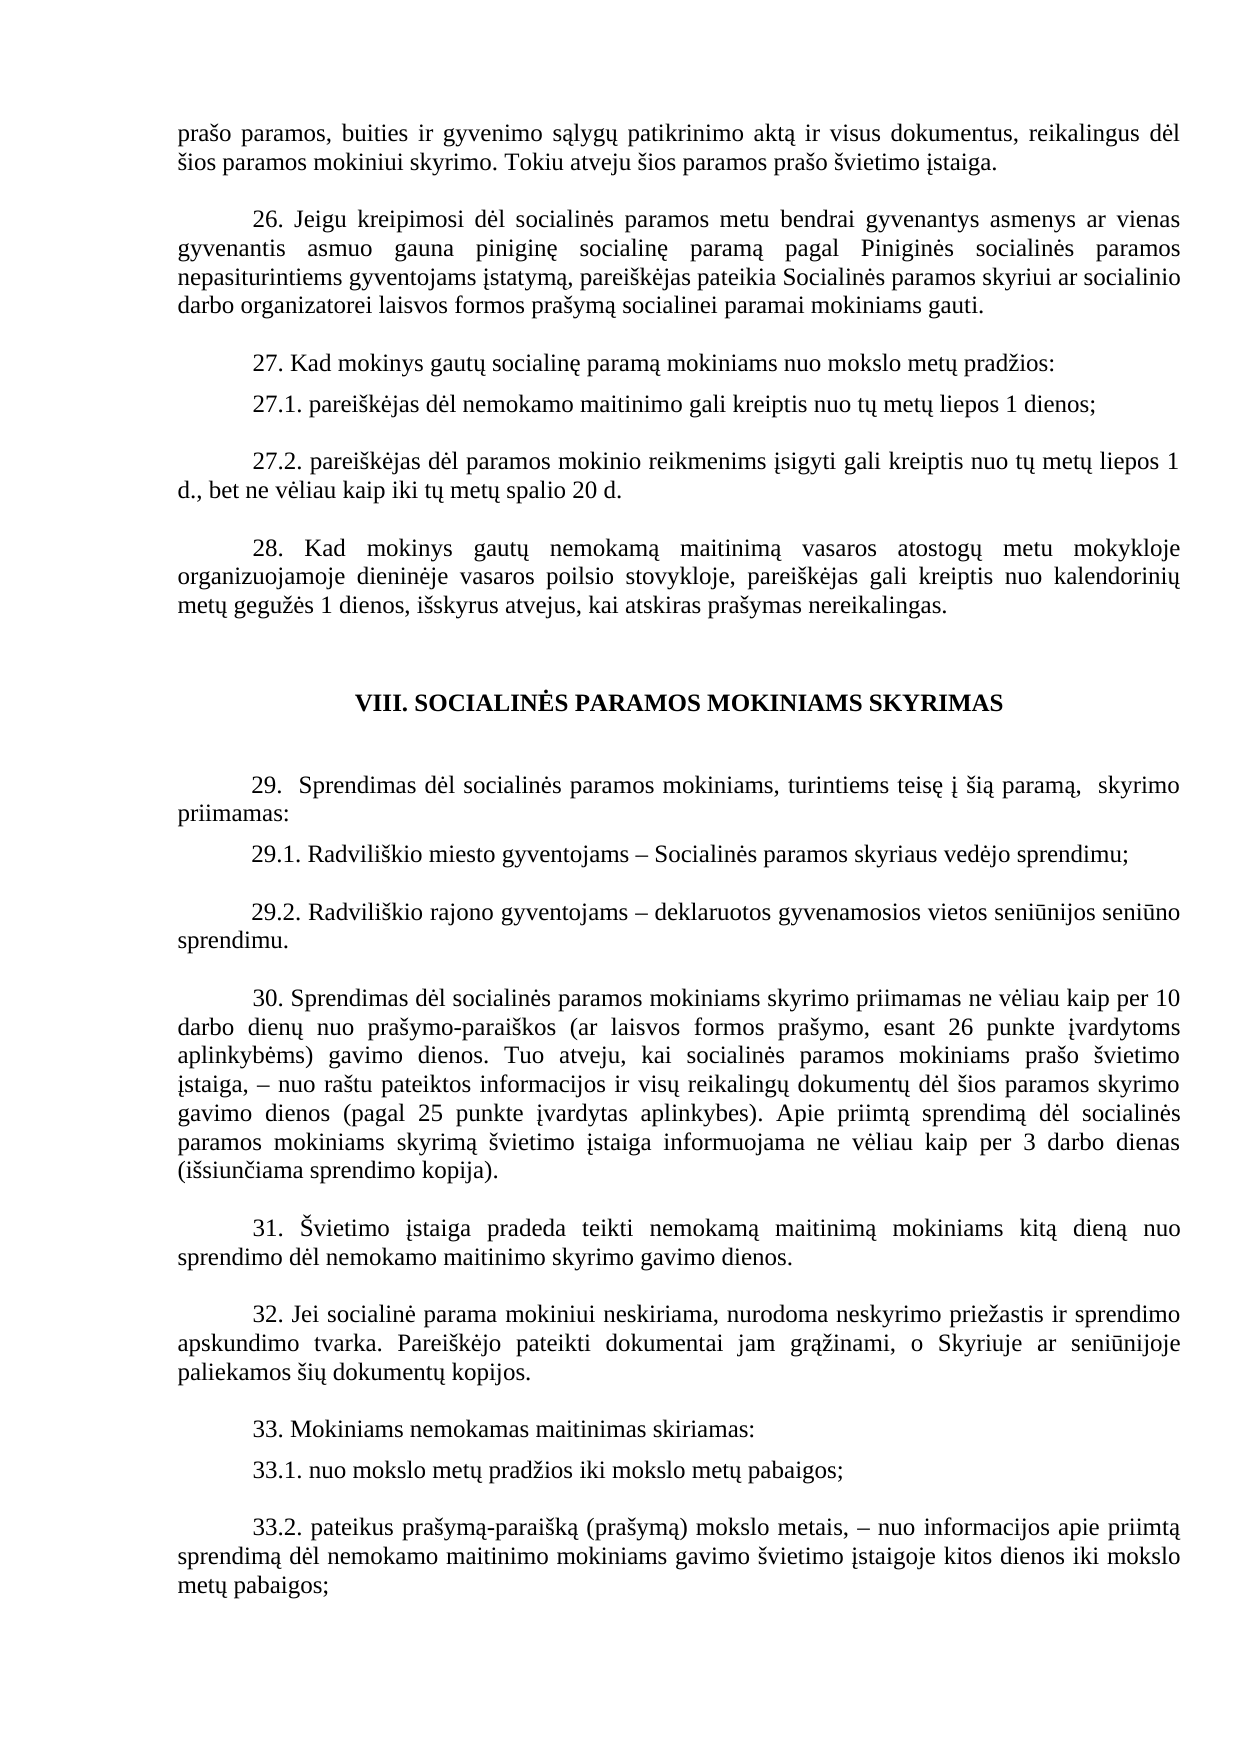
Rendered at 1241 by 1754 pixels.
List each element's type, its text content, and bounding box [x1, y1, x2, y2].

text 30. Sprendimas dėl socialinės paramos mokiniams skyrimo priimamas ne vėliau kaip per 10 darbo dienų nuo prašymo-paraiškos (ar laisvos formos prašymo, esant 26 punkte įvardytoms aplinkybėms) gavimo dienos. Tuo atveju, kai socialinės paramos mokiniams prašo švietimo įstaiga, – nuo raštu pateiktos informacijos ir visų reikalingų dokumentų dėl šios paramos skyrimo gavimo dienos (pagal 25 punkte įvardytas aplinkybes). Apie priimtą sprendimą dėl socialinės paramos mokiniams skyrimą švietimo įstaiga informuojama ne vėliau kaip per 3 darbo dienas (išsiunčiama sprendimo kopija). [177, 983, 1181, 1184]
text VIII. SOCIALINĖS PARAMOS MOKINIAMS SKYRIMAS [177, 688, 1181, 717]
text 29.2. Radviliškio rajono gyventojams – deklaruotos gyvenamosios vietos seniūnijos seniūno sprendimu. [177, 897, 1181, 954]
text 33.1. nuo mokslo metų pradžios iki mokslo metų pabaigos; [177, 1455, 1181, 1484]
text 33. Mokiniams nemokamas maitinimas skiriamas: [177, 1414, 1181, 1443]
text 31. Švietimo įstaiga pradeda teikti nemokamą maitinimą mokiniams kitą dieną nuo sprendimo dėl nemokamo maitinimo skyrimo gavimo dienos. [177, 1213, 1181, 1271]
text 26. Jeigu kreipimosi dėl socialinės paramos metu bendrai gyvenantys asmenys ar vienas gyvenantis asmuo gauna piniginę socialinę paramą pagal Piniginės socialinės paramos nepasiturintiems gyventojams įstatymą, pareiškėjas pateikia Socialinės paramos skyriui ar socialinio darbo organizatorei laisvos formos prašymą socialinei paramai mokiniams gauti. [177, 204, 1181, 319]
text 27.2. pareiškėjas dėl paramos mokinio reikmenims įsigyti gali kreiptis nuo tų metų liepos 1 d., bet ne vėliau kaip iki tų metų spalio 20 d. [177, 446, 1181, 504]
text 29. Sprendimas dėl socialinės paramos mokiniams, turintiems teisę į šią paramą, skyrimo priimamas: [177, 770, 1181, 827]
text 27. Kad mokinys gautų socialinę paramą mokiniams nuo mokslo metų pradžios: [177, 348, 1181, 377]
text 27.1. pareiškėjas dėl nemokamo maitinimo gali kreiptis nuo tų metų liepos 1 dienos; [177, 389, 1181, 418]
text 29.1. Radviliškio miesto gyventojams – Socialinės paramos skyriaus vedėjo sprendimu; [177, 839, 1181, 868]
text prašo paramos, buities ir gyvenimo sąlygų patikrinimo aktą ir visus dokumentus, reikalingus dėl šios paramos mokiniui skyrimo. Tokiu atveju šios paramos prašo švietimo įstaiga. [177, 118, 1181, 176]
text 28. Kad mokinys gautų nemokamą maitinimą vasaros atostogų metu mokykloje organizuojamoje dieninėje vasaros poilsio stovykloje, pareiškėjas gali kreiptis nuo kalendorinių metų gegužės 1 dienos, išskyrus atvejus, kai atskiras prašymas nereikalingas. [177, 533, 1181, 619]
text 32. Jei socialinė parama mokiniui neskiriama, nurodoma neskyrimo priežastis ir sprendimo apskundimo tvarka. Pareiškėjo pateikti dokumentai jam grąžinami, o Skyriuje ar seniūnijoje paliekamos šių dokumentų kopijos. [177, 1299, 1181, 1386]
text 33.2. pateikus prašymą-paraišką (prašymą) mokslo metais, – nuo informacijos apie priimtą sprendimą dėl nemokamo maitinimo mokiniams gavimo švietimo įstaigoje kitos dienos iki mokslo metų pabaigos; [177, 1512, 1181, 1599]
